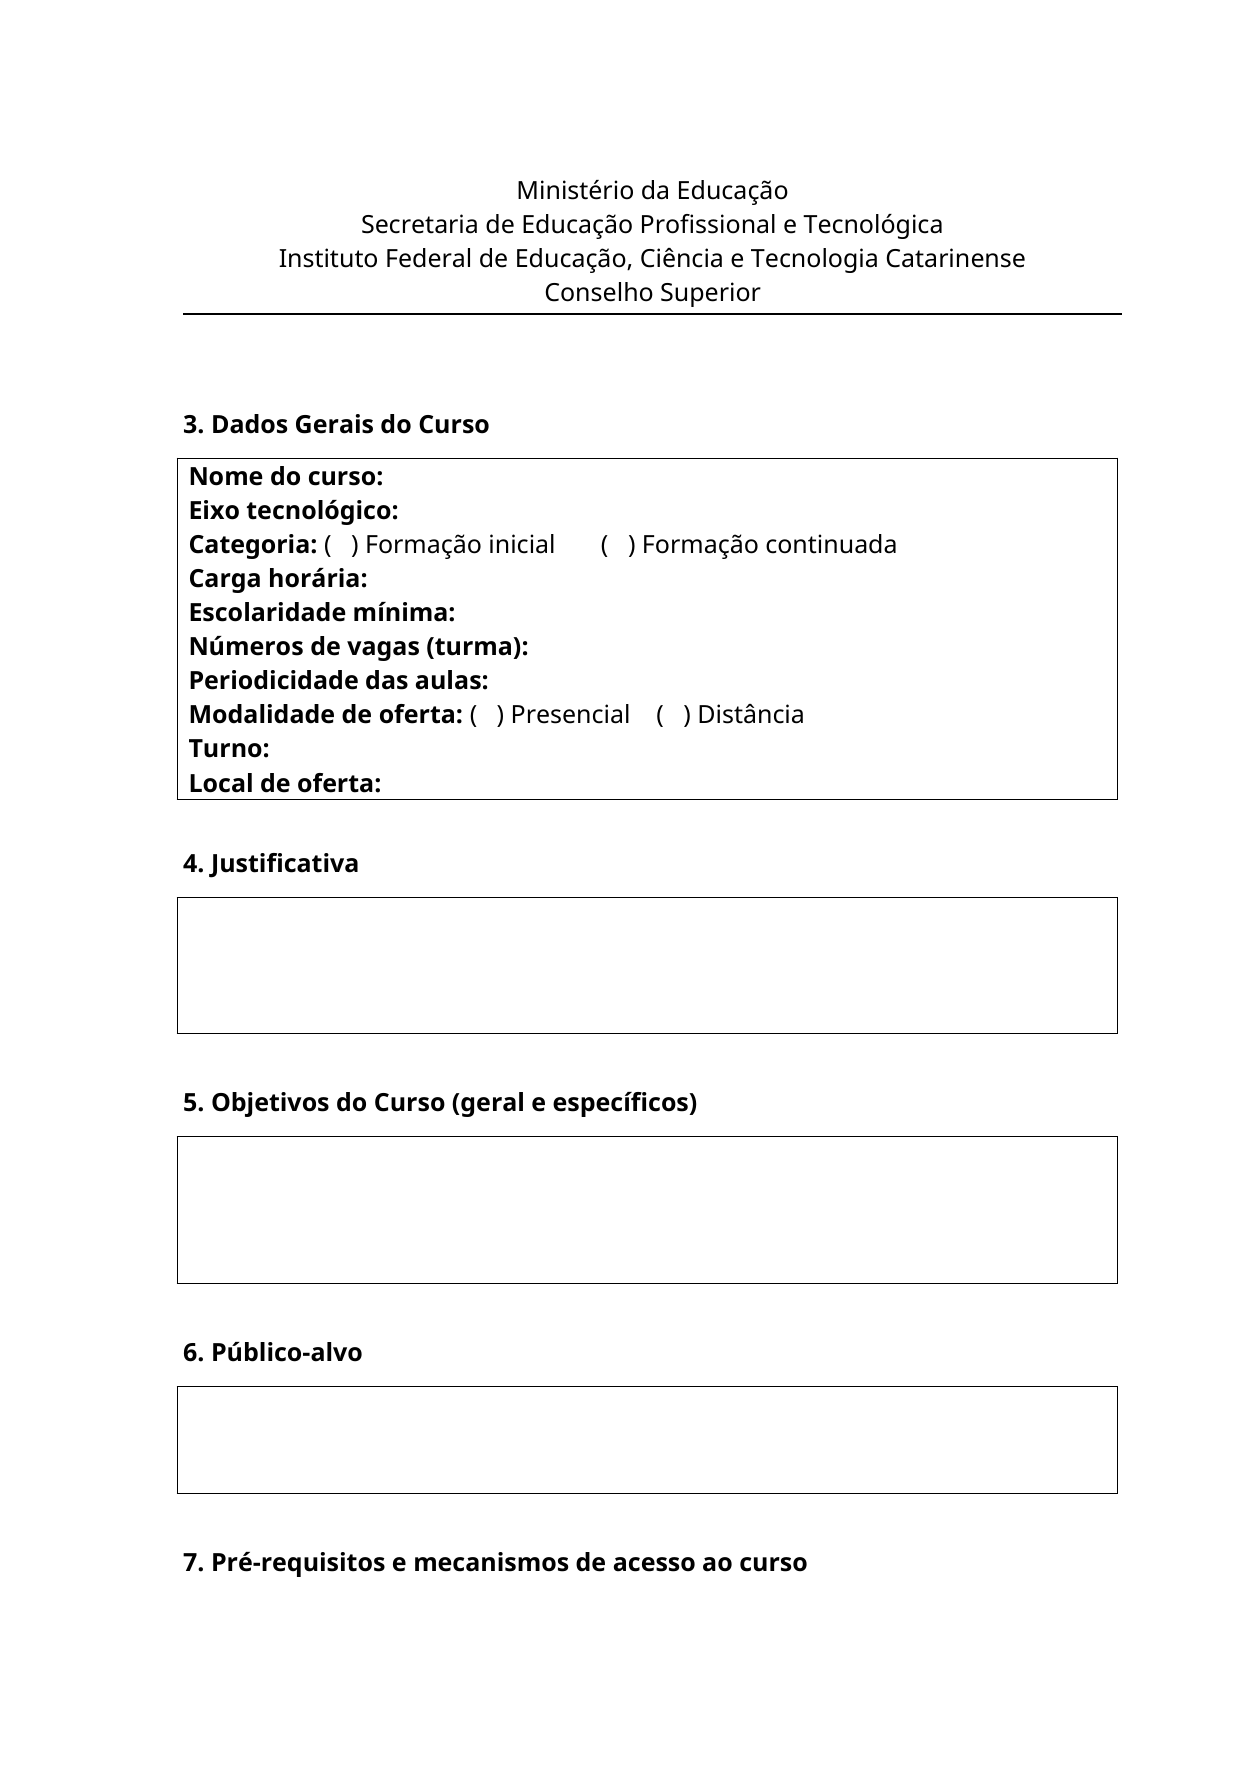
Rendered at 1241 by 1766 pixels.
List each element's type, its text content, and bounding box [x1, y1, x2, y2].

table_header [178, 1387, 1117, 1492]
table_header Nome do curso: Eixo tecnológico: Categoria: ( ) Formação inicial ( ) Formação continuada Carga horária: Escolaridade mínima: Números de vagas (turma): Periodicidade das aulas: Modalidade de oferta: ( ) Presencial ( ) Distância Turno: Local de oferta: [178, 459, 1117, 799]
text 7. Pré-requisitos e mecanismos de acesso ao curso [183, 1544, 1122, 1578]
table_header [178, 898, 1117, 1033]
text 6. Público-alvo [183, 1335, 1122, 1369]
text 5. Objetivos do Curso (geral e específicos) [183, 1085, 1122, 1119]
text 3. Dados Gerais do Curso [183, 407, 1122, 441]
text 4. Justificativa [183, 846, 1122, 880]
table_header [178, 1137, 1117, 1283]
picture [603, 79, 707, 176]
